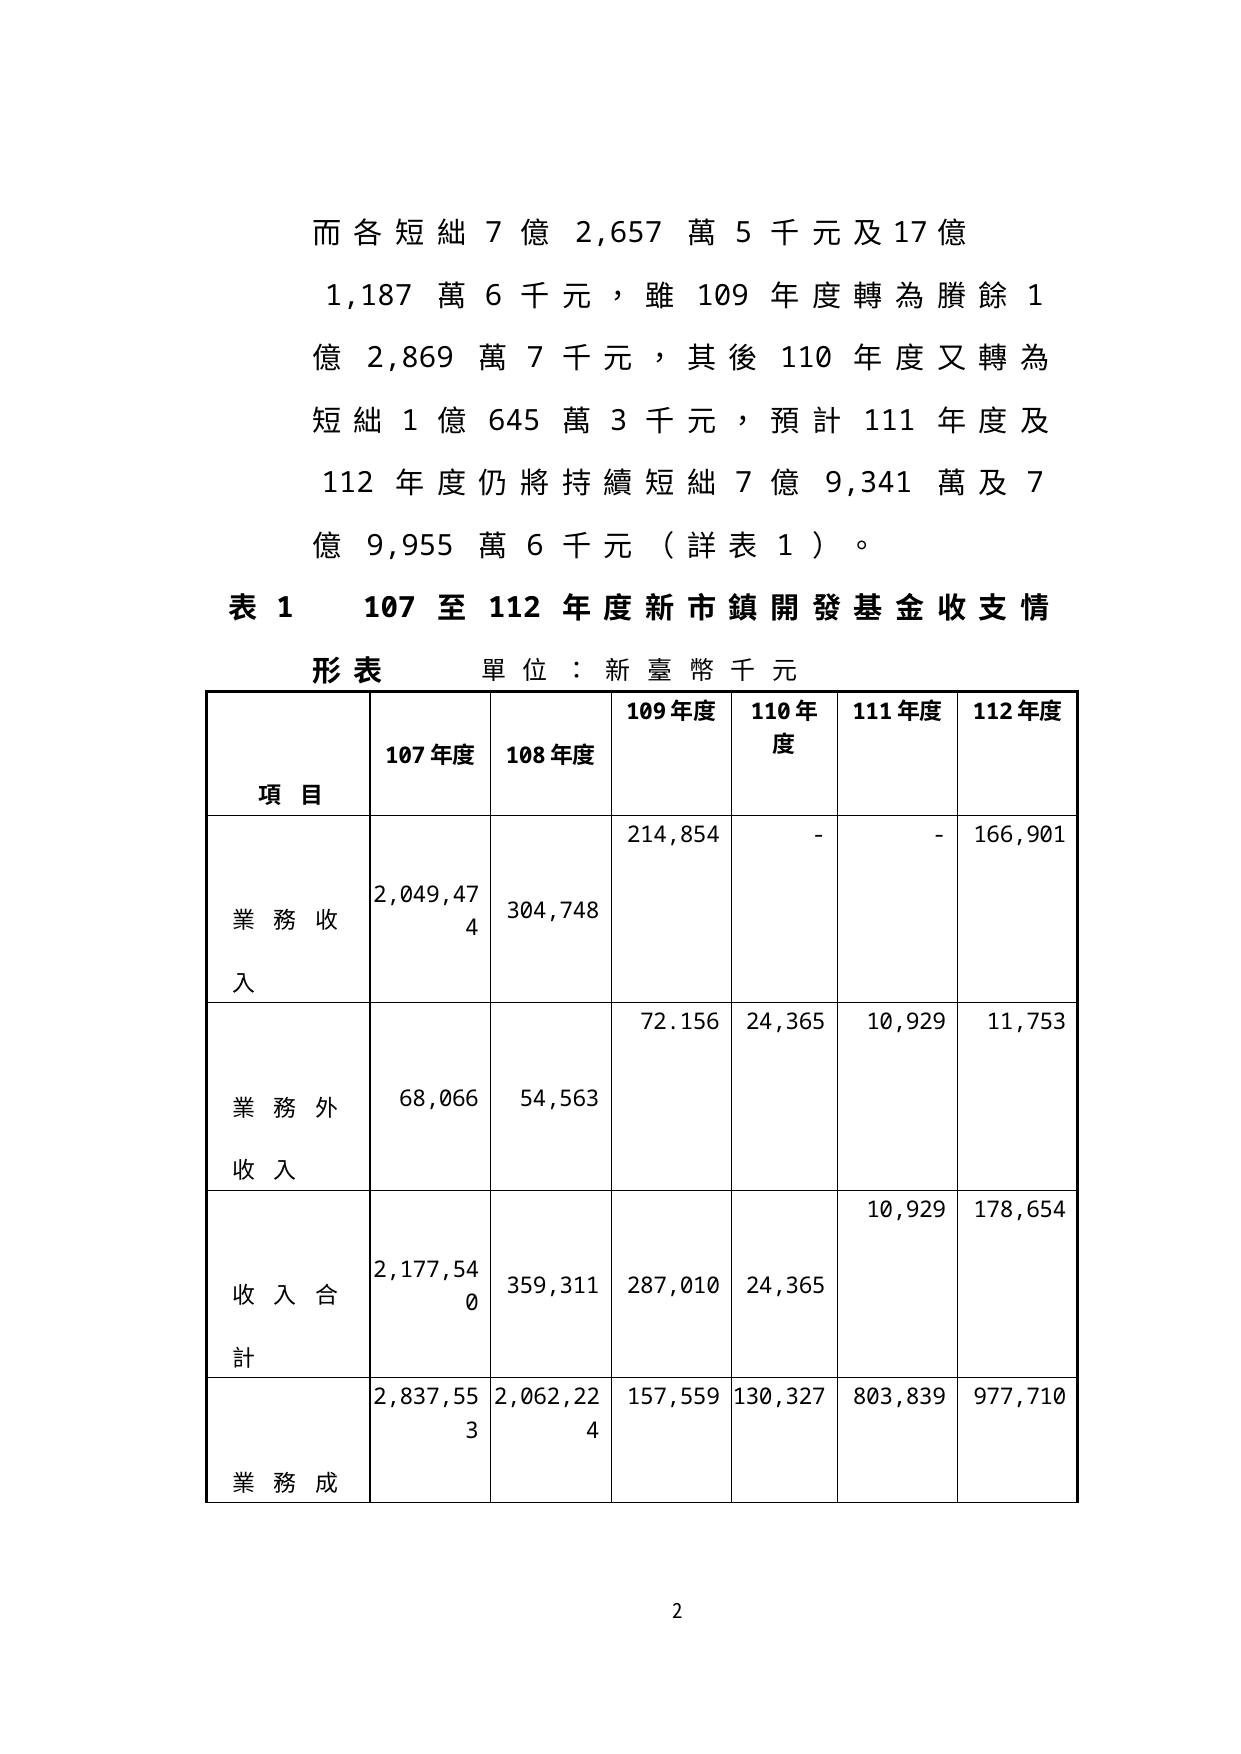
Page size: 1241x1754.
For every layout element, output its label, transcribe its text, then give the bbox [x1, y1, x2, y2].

table_cell 收入合計 [208, 1191, 369, 1377]
table_cell 11,753 [958, 1003, 1076, 1189]
table_cell 10,929 [838, 1003, 957, 1189]
table_header 110年度 [732, 693, 837, 814]
table_cell 2,062,224 [491, 1378, 611, 1502]
table_cell 157,559 [612, 1378, 731, 1502]
table_header 項目 [208, 693, 369, 814]
table_cell - [732, 816, 837, 1002]
text 表1 107至112年度新市鎮開發基金收支情形表 單位：新臺幣千元 [196, 564, 1056, 689]
table_cell 977,710 [958, 1378, 1076, 1502]
table_cell 304,748 [491, 816, 611, 1002]
table_cell 359,311 [491, 1191, 611, 1377]
table_cell 130,327 [732, 1378, 837, 1502]
table_header 111年度 [838, 693, 957, 814]
table_cell 287,010 [612, 1191, 731, 1377]
table_cell - [838, 816, 957, 1002]
table_cell 2,049,474 [371, 816, 490, 1002]
table_cell 2,177,540 [371, 1191, 490, 1377]
table_cell 803,839 [838, 1378, 957, 1502]
table_cell 178,654 [958, 1191, 1076, 1377]
table_cell 214,854 [612, 816, 731, 1002]
table_cell 24,365 [732, 1003, 837, 1189]
table_cell 業務外收入 [208, 1003, 369, 1189]
table_cell 24,365 [732, 1191, 837, 1377]
table_cell 10,929 [838, 1191, 957, 1377]
table_cell 業務成 [208, 1378, 369, 1502]
table_cell 68,066 [371, 1003, 490, 1189]
text 而各短絀7億2,657萬5千元及17億1,187萬6千元，雖109年度轉為賸餘1億2,869萬7千元，其後110年度又轉為短絀1億645萬3千元，預計111年度及112年度仍將持續短絀7億9,341萬及7億9,955萬6千元（詳表1）。 [269, 189, 1056, 564]
table_cell 54,563 [491, 1003, 611, 1189]
table_cell 業務收入 [208, 816, 369, 1002]
table_cell 72.156 [612, 1003, 731, 1189]
table_header 108年度 [491, 693, 611, 814]
table_header 112年度 [958, 693, 1076, 814]
table_header 107年度 [371, 693, 490, 814]
table_header 109年度 [612, 693, 731, 814]
table_cell 166,901 [958, 816, 1076, 1002]
table_cell 2,837,553 [371, 1378, 490, 1502]
